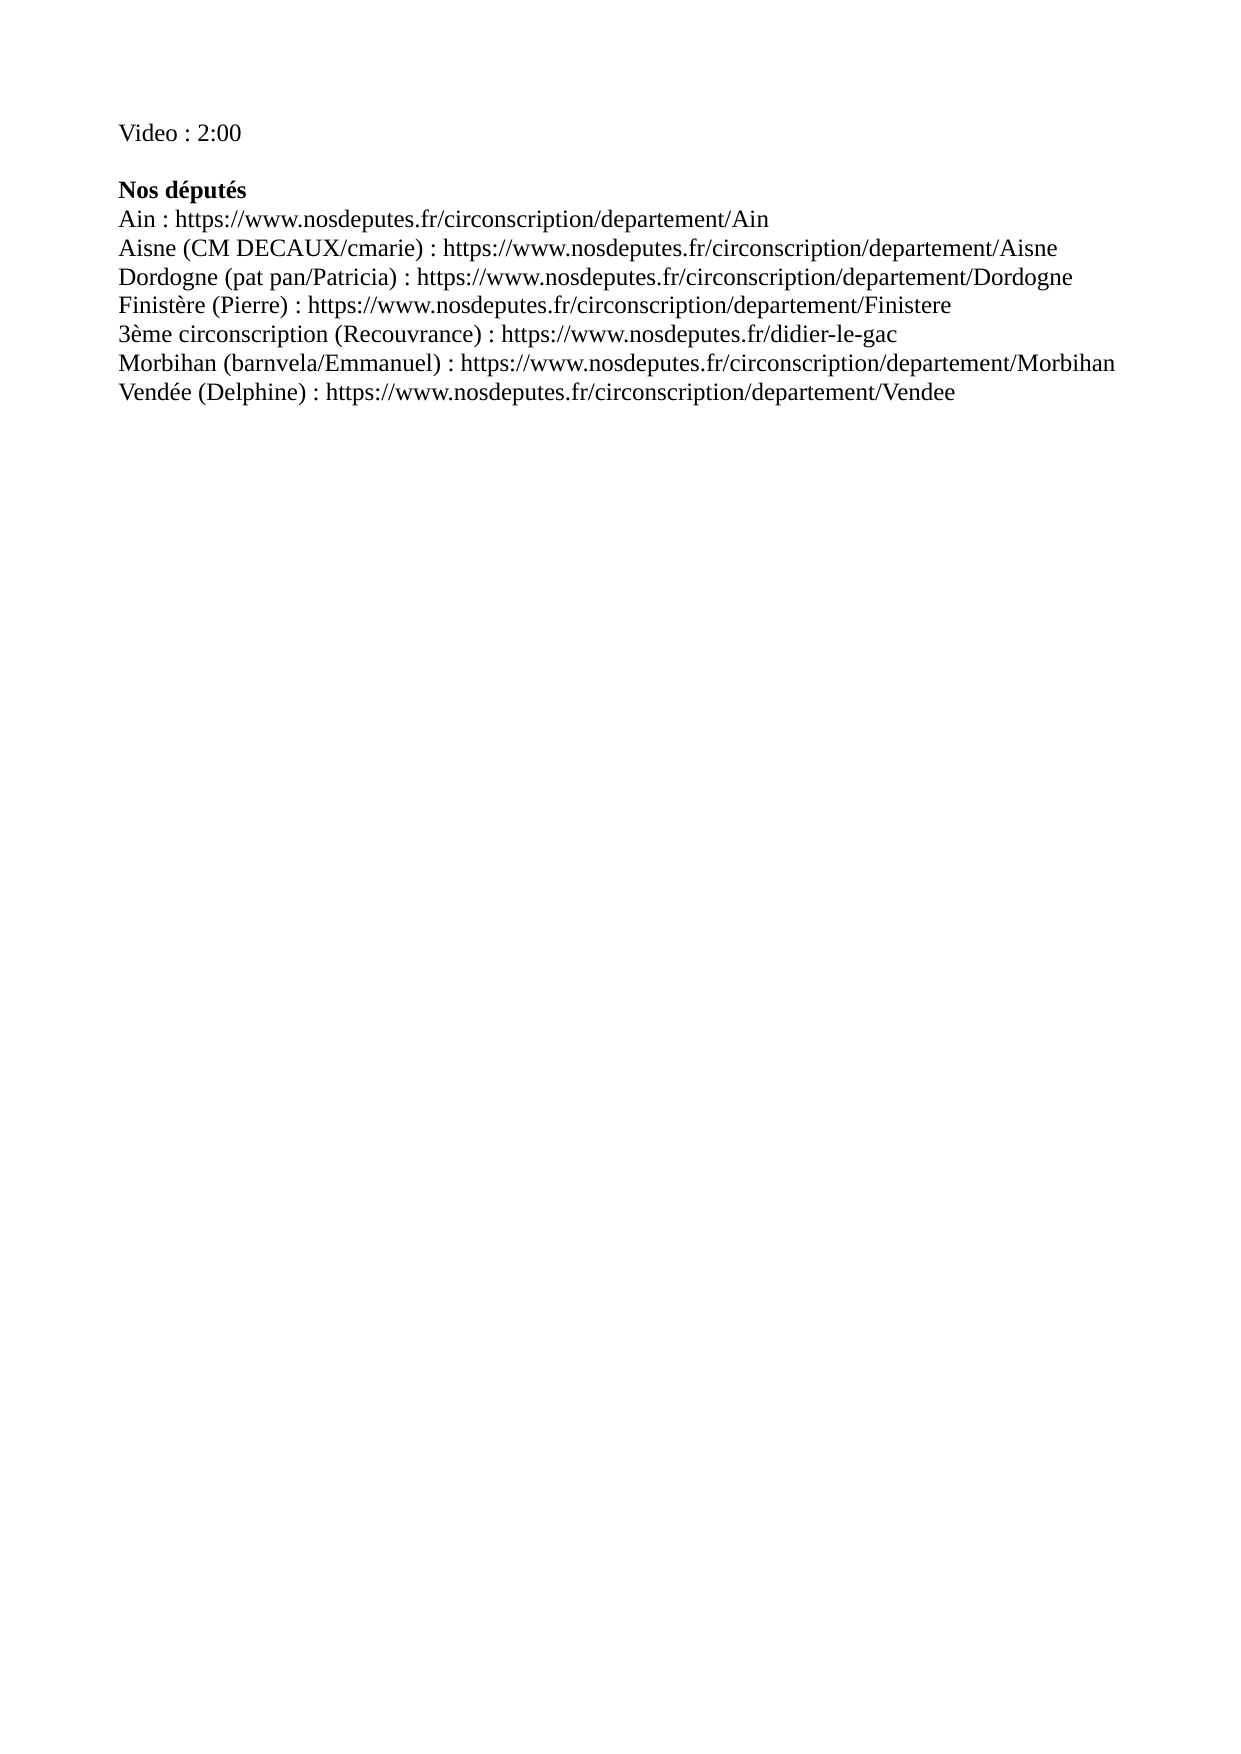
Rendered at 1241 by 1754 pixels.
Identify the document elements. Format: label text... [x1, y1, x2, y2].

text Ain : https://www.nosdeputes.fr/circonscription/departement/Ain [118, 204, 1122, 233]
text Finistère (Pierre) : https://www.nosdeputes.fr/circonscription/departement/Finistere [118, 291, 1122, 319]
text Nos députés [118, 176, 1122, 204]
text 3ème circonscription (Recouvrance) : https://www.nosdeputes.fr/didier-le-gac [118, 319, 1122, 348]
text Dordogne (pat pan/Patricia) : https://www.nosdeputes.fr/circonscription/departement/Dordogne [118, 262, 1122, 291]
text Aisne (CM DECAUX/cmarie) : https://www.nosdeputes.fr/circonscription/departement/Aisne [118, 233, 1122, 262]
text Vendée (Delphine) : https://www.nosdeputes.fr/circonscription/departement/Vendee [118, 377, 1122, 406]
text Morbihan (barnvela/Emmanuel) : https://www.nosdeputes.fr/circonscription/departement/Morbihan [118, 348, 1122, 377]
text Video : 2:00 [118, 118, 1122, 147]
